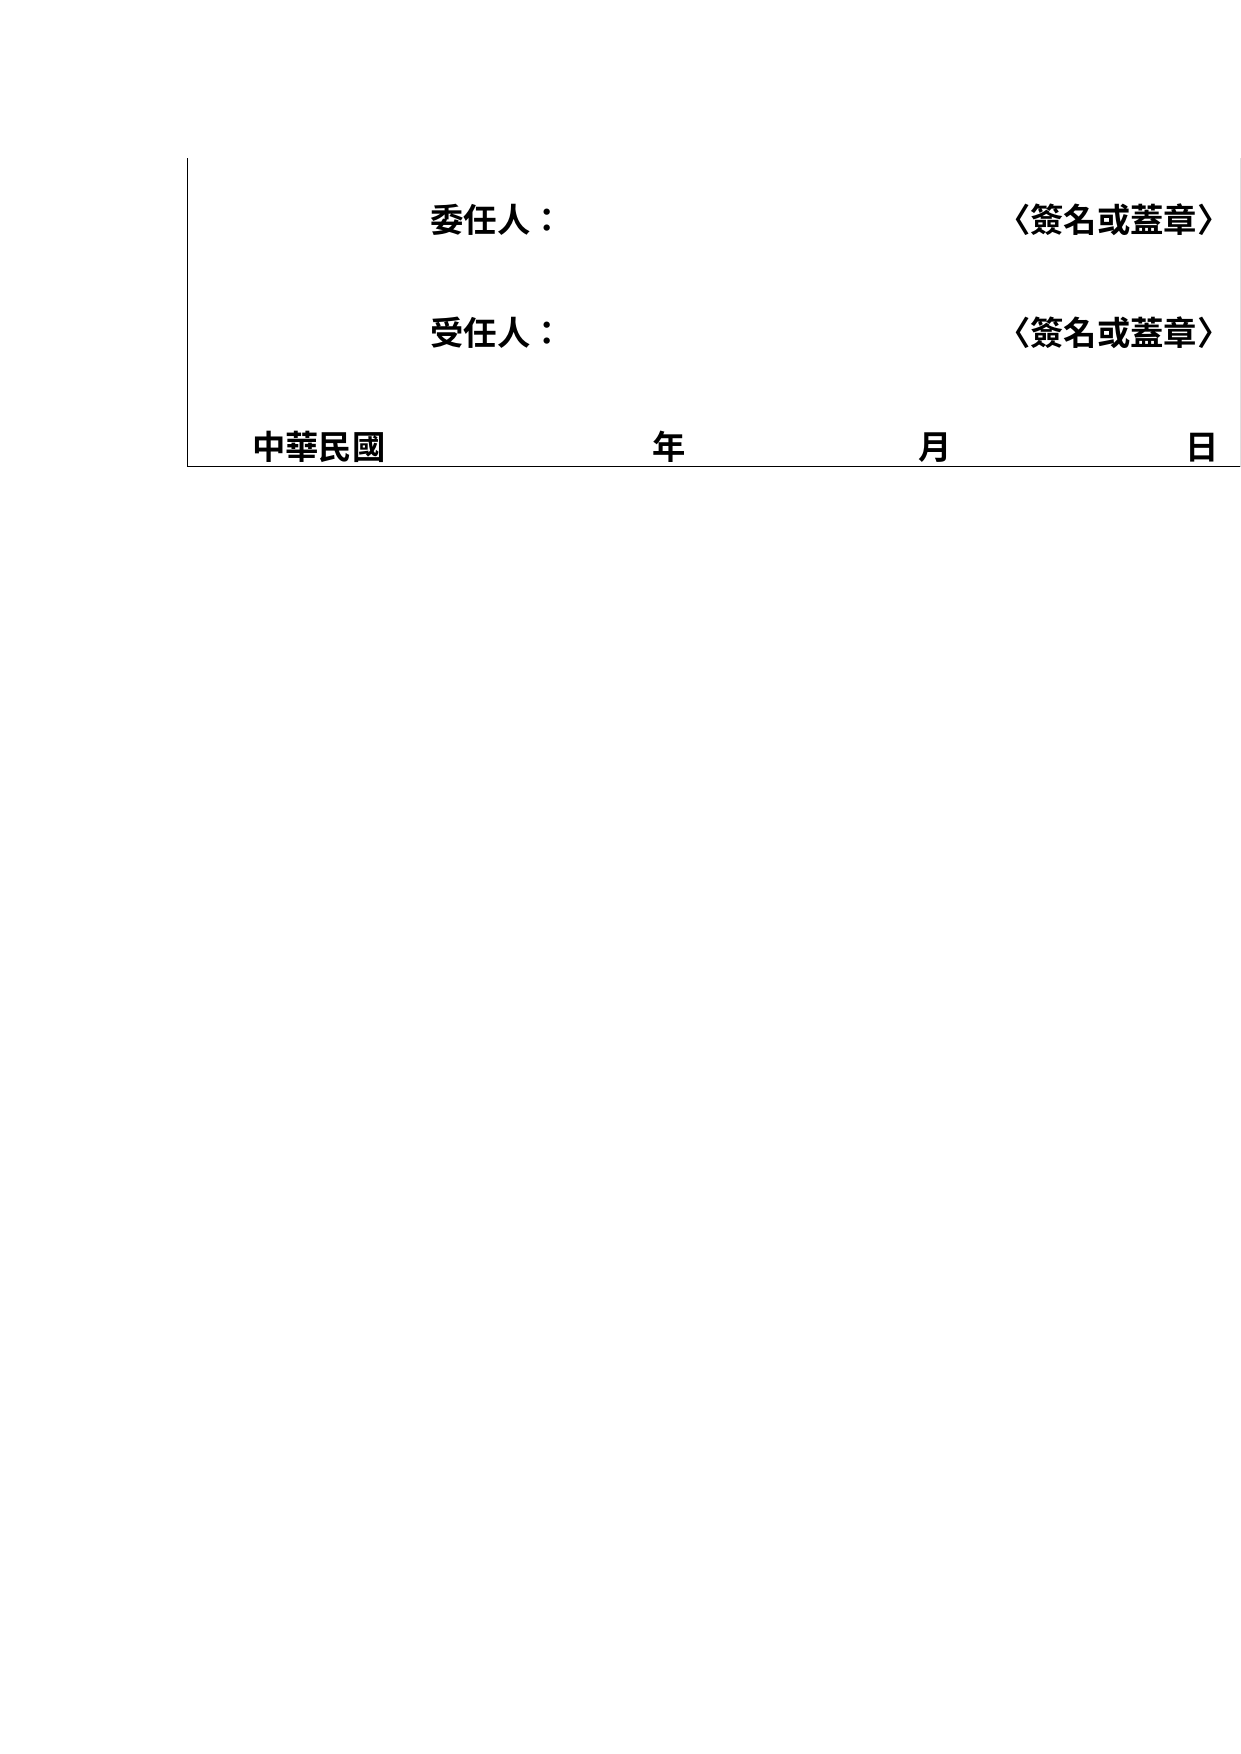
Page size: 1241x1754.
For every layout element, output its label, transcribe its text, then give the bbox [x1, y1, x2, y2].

table_cell 委任人： 〈簽名或蓋章〉 [188, 158, 1240, 258]
table_cell 受任人： 〈簽名或蓋章〉 [188, 258, 1240, 357]
table_cell 中華民國 年 月 日 [188, 357, 1240, 466]
